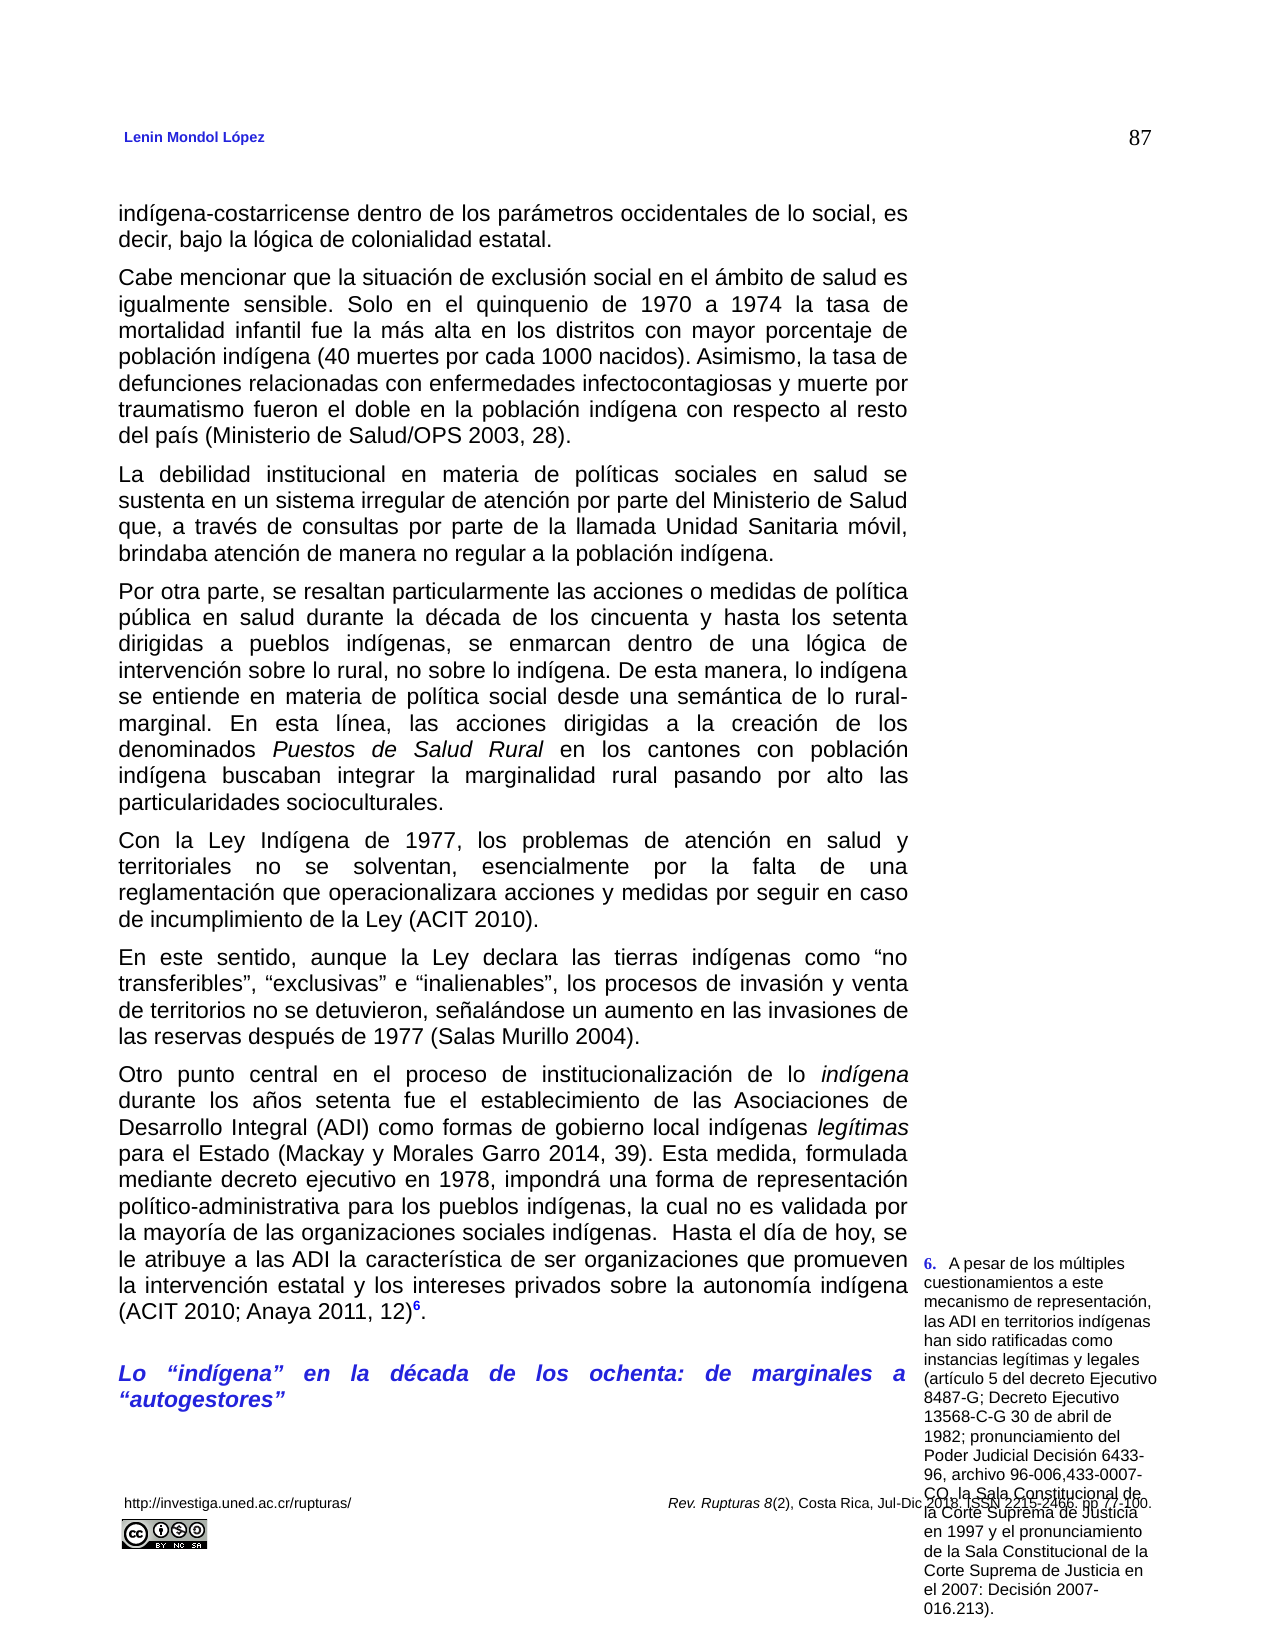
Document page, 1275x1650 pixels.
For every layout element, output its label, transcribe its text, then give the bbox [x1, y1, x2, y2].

subtitle Lo “indígena” en la década de los ochenta: de marginales a “autogestores” [118, 1360, 909, 1413]
text La debilidad institucional en materia de políticas sociales en salud se sustenta en un sistema irregular de atención por parte del Ministerio de Salud que, a través de consultas por parte de la llamada Unidad Sanitaria móvil, brindaba atención de manera no regular a la población indígena. [118, 461, 909, 566]
text Con la Ley Indígena de 1977, los problemas de atención en salud y territoriales no se solventan, esencialmente por la falta de una reglamentación que operacionalizara acciones y medidas por seguir en caso de incumplimiento de la Ley (ACIT 2010). [118, 827, 909, 932]
text En este sentido, aunque la Ley declara las tierras indígenas como “no transferibles”, “exclusivas” e “inalienables”, los procesos de invasión y venta de territorios no se detuvieron, señalándose un aumento en las invasiones de las reservas después de 1977 (Salas Murillo 2004). [118, 944, 909, 1049]
text Por otra parte, se resaltan particularmente las acciones o medidas de política pública en salud durante la década de los cincuenta y hasta los setenta dirigidas a pueblos indígenas, se enmarcan dentro de una lógica de intervención sobre lo rural, no sobre lo indígena. De esta manera, lo indígena se entiende en materia de política social desde una semántica de lo rural-marginal. En esta línea, las acciones dirigidas a la creación de los denominados Puestos de Salud Rural en los cantones con población indígena buscaban integrar la marginalidad rural pasando por alto las particularidades socioculturales. [118, 578, 909, 815]
text Otro punto central en el proceso de institucionalización de lo indígena durante los años setenta fue el establecimiento de las Asociaciones de Desarrollo Integral (ADI) como formas de gobierno local indígenas legítimas para el Estado (Mackay y Morales Garro 2014, 39). Esta medida, formulada mediante decreto ejecutivo en 1978, impondrá una forma de representación político-administrativa para los pueblos indígenas, la cual no es validada por la mayoría de las organizaciones sociales indígenas. Hasta el día de hoy, se le atribuye a las ADI la característica de ser organizaciones que promueven la intervención estatal y los intereses privados sobre la autonomía indígena (ACIT 2010; Anaya 2011, 12)6. [118, 1061, 909, 1324]
text indígena-costarricense dentro de los parámetros occidentales de lo social, es decir, bajo la lógica de colonialidad estatal. [118, 200, 909, 252]
picture [121, 1519, 208, 1549]
text Cabe mencionar que la situación de exclusión social en el ámbito de salud es igualmente sensible. Solo en el quinquenio de 1970 a 1974 la tasa de mortalidad infantil fue la más alta en los distritos con mayor porcentaje de población indígena (40 muertes por cada 1000 nacidos). Asimismo, la tasa de defunciones relacionadas con enfermedades infectocontagiosas y muerte por traumatismo fueron el doble en la población indígena con respecto al resto del país (Ministerio de Salud/OPS 2003, 28). [118, 264, 909, 449]
